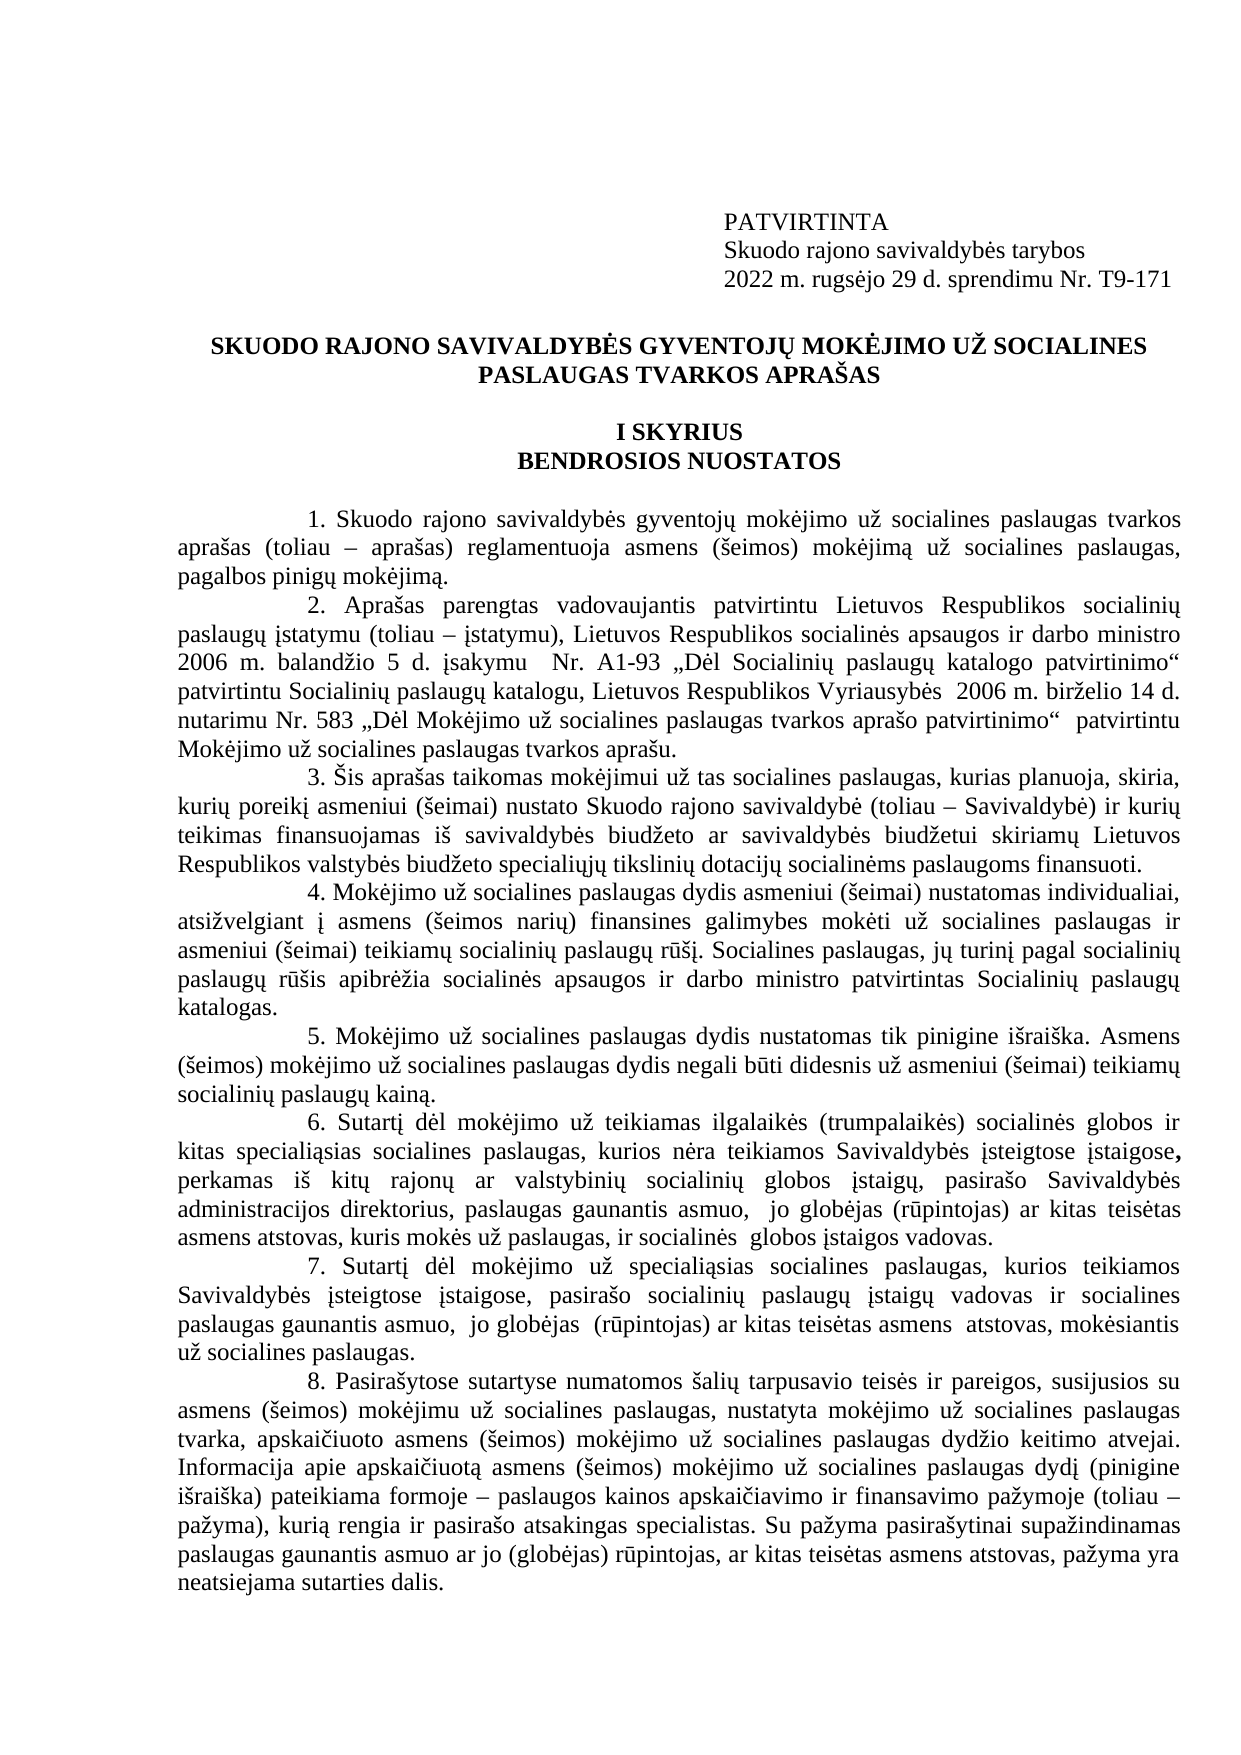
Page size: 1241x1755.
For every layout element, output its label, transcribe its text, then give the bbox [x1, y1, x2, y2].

text PATVIRTINTA [694, 207, 1181, 235]
text SKUODO RAJONO SAVIVALDYBĖS GYVENTOJŲ MOKĖJIMO UŽ SOCIALINES PASLAUGAS TVARKOS APRAŠAS [177, 331, 1181, 389]
text 1. Skuodo rajono savivaldybės gyventojų mokėjimo už socialines paslaugas tvarkos aprašas (toliau – aprašas) reglamentuoja asmens (šeimos) mokėjimą už socialines paslaugas, pagalbos pinigų mokėjimą. [177, 504, 1181, 590]
text 5. Mokėjimo už socialines paslaugas dydis nustatomas tik pinigine išraiška. Asmens (šeimos) mokėjimo už socialines paslaugas dydis negali būti didesnis už asmeniui (šeimai) teikiamų socialinių paslaugų kainą. [177, 1021, 1181, 1107]
text 6. Sutartį dėl mokėjimo už teikiamas ilgalaikės (trumpalaikės) socialinės globos ir kitas specialiąsias socialines paslaugas, kurios nėra teikiamos Savivaldybės įsteigtose įstaigose, perkamas iš kitų rajonų ar valstybinių socialinių globos įstaigų, pasirašo Savivaldybės administracijos direktorius, paslaugas gaunantis asmuo, jo globėjas (rūpintojas) ar kitas teisėtas asmens atstovas, kuris mokės už paslaugas, ir socialinės globos įstaigos vadovas. [177, 1107, 1181, 1251]
text 2. Aprašas parengtas vadovaujantis patvirtintu Lietuvos Respublikos socialinių paslaugų įstatymu (toliau – įstatymu), Lietuvos Respublikos socialinės apsaugos ir darbo ministro 2006 m. balandžio 5 d. įsakymu Nr. A1-93 „Dėl Socialinių paslaugų katalogo patvirtinimo“ patvirtintu Socialinių paslaugų katalogu, Lietuvos Respublikos Vyriausybės 2006 m. birželio 14 d. nutarimu Nr. 583 „Dėl Mokėjimo už socialines paslaugas tvarkos aprašo patvirtinimo“ patvirtintu Mokėjimo už socialines paslaugas tvarkos aprašu. [177, 590, 1181, 762]
text 4. Mokėjimo už socialines paslaugas dydis asmeniui (šeimai) nustatomas individualiai, atsižvelgiant į asmens (šeimos narių) finansines galimybes mokėti už socialines paslaugas ir asmeniui (šeimai) teikiamų socialinių paslaugų rūšį. Socialines paslaugas, jų turinį pagal socialinių paslaugų rūšis apibrėžia socialinės apsaugos ir darbo ministro patvirtintas Socialinių paslaugų katalogas. [177, 877, 1181, 1021]
text 3. Šis aprašas taikomas mokėjimui už tas socialines paslaugas, kurias planuoja, skiria, kurių poreikį asmeniui (šeimai) nustato Skuodo rajono savivaldybė (toliau – Savivaldybė) ir kurių teikimas finansuojamas iš savivaldybės biudžeto ar savivaldybės biudžetui skiriamų Lietuvos Respublikos valstybės biudžeto specialiųjų tikslinių dotacijų socialinėms paslaugoms finansuoti. [177, 762, 1181, 877]
text BENDROSIOS NUOSTATOS [177, 446, 1181, 475]
text 2022 m. rugsėjo 29 d. sprendimu Nr. T9-171 [694, 264, 1181, 293]
text Skuodo rajono savivaldybės tarybos [694, 235, 1181, 264]
text I SKYRIUS [177, 417, 1181, 446]
text 8. Pasirašytose sutartyse numatomos šalių tarpusavio teisės ir pareigos, susijusios su asmens (šeimos) mokėjimu už socialines paslaugas, nustatyta mokėjimo už socialines paslaugas tvarka, apskaičiuoto asmens (šeimos) mokėjimo už socialines paslaugas dydžio keitimo atvejai. Informacija apie apskaičiuotą asmens (šeimos) mokėjimo už socialines paslaugas dydį (pinigine išraiška) pateikiama formoje – paslaugos kainos apskaičiavimo ir finansavimo pažymoje (toliau – pažyma), kurią rengia ir pasirašo atsakingas specialistas. Su pažyma pasirašytinai supažindinamas paslaugas gaunantis asmuo ar jo (globėjas) rūpintojas, ar kitas teisėtas asmens atstovas, pažyma yra neatsiejama sutarties dalis. [177, 1366, 1181, 1596]
text 7. Sutartį dėl mokėjimo už specialiąsias socialines paslaugas, kurios teikiamos Savivaldybės įsteigtose įstaigose, pasirašo socialinių paslaugų įstaigų vadovas ir socialines paslaugas gaunantis asmuo, jo globėjas (rūpintojas) ar kitas teisėtas asmens atstovas, mokėsiantis už socialines paslaugas. [177, 1251, 1181, 1366]
